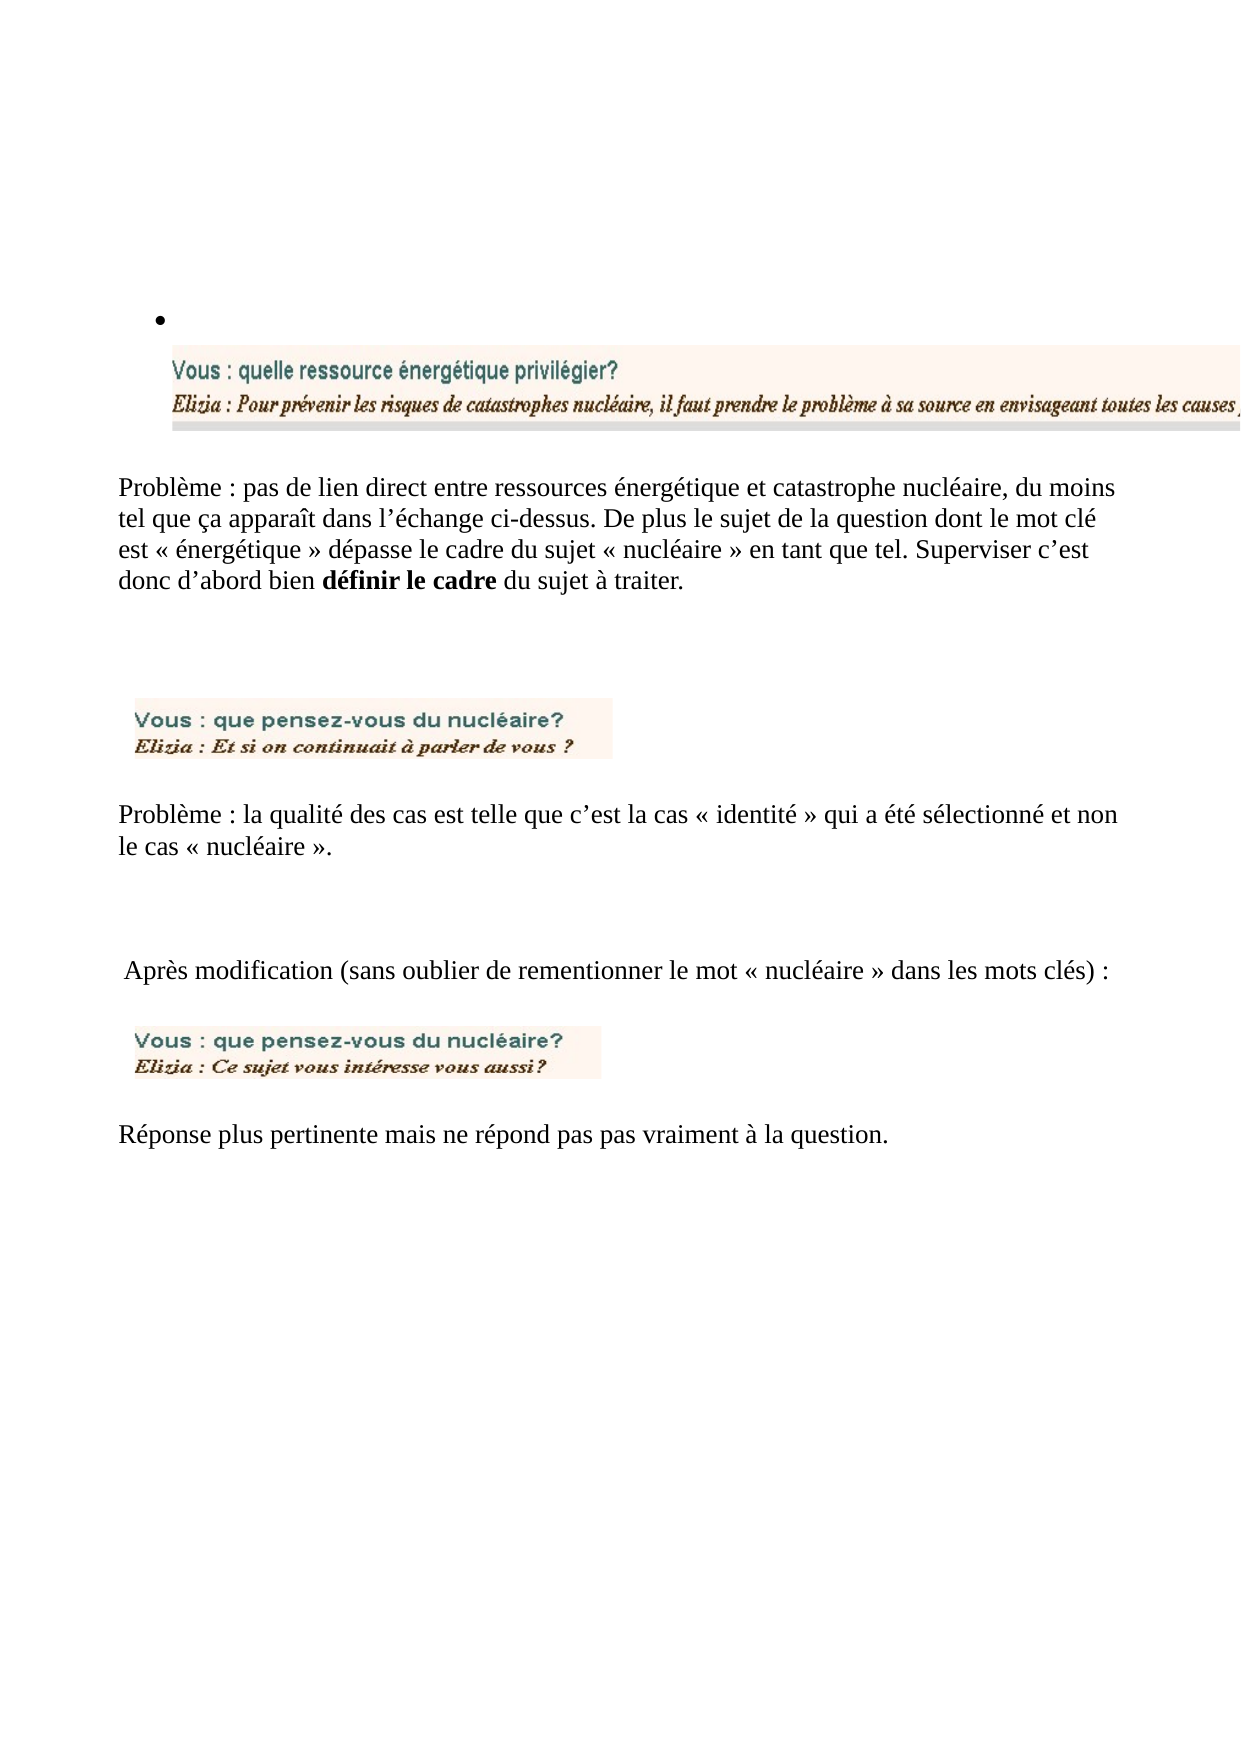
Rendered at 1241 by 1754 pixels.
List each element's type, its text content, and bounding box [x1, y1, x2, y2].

subtitle Problème : pas de lien direct entre ressources énergétique et catastrophe nucléaire, du moins tel que ça apparaît dans l’échange ci-dessus. De plus le sujet de la question dont le mot clé est « énergétique » dépasse le cadre du sujet « nucléaire » en tant que tel. Superviser c’est donc d’abord bien définir le cadre du sujet à traiter. [118, 471, 1122, 596]
picture [134, 698, 613, 759]
subtitle Problème : la qualité des cas est telle que c’est la cas « identité » qui a été sélectionné et non le cas « nucléaire ». [118, 798, 1122, 861]
picture [172, 345, 1241, 431]
subtitle Après modification (sans oublier de rementionner le mot « nucléaire » dans les mots clés) : [118, 954, 1122, 986]
subtitle Réponse plus pertinente mais ne répond pas pas vraiment à la question. [118, 1118, 1122, 1149]
picture [134, 1026, 602, 1079]
